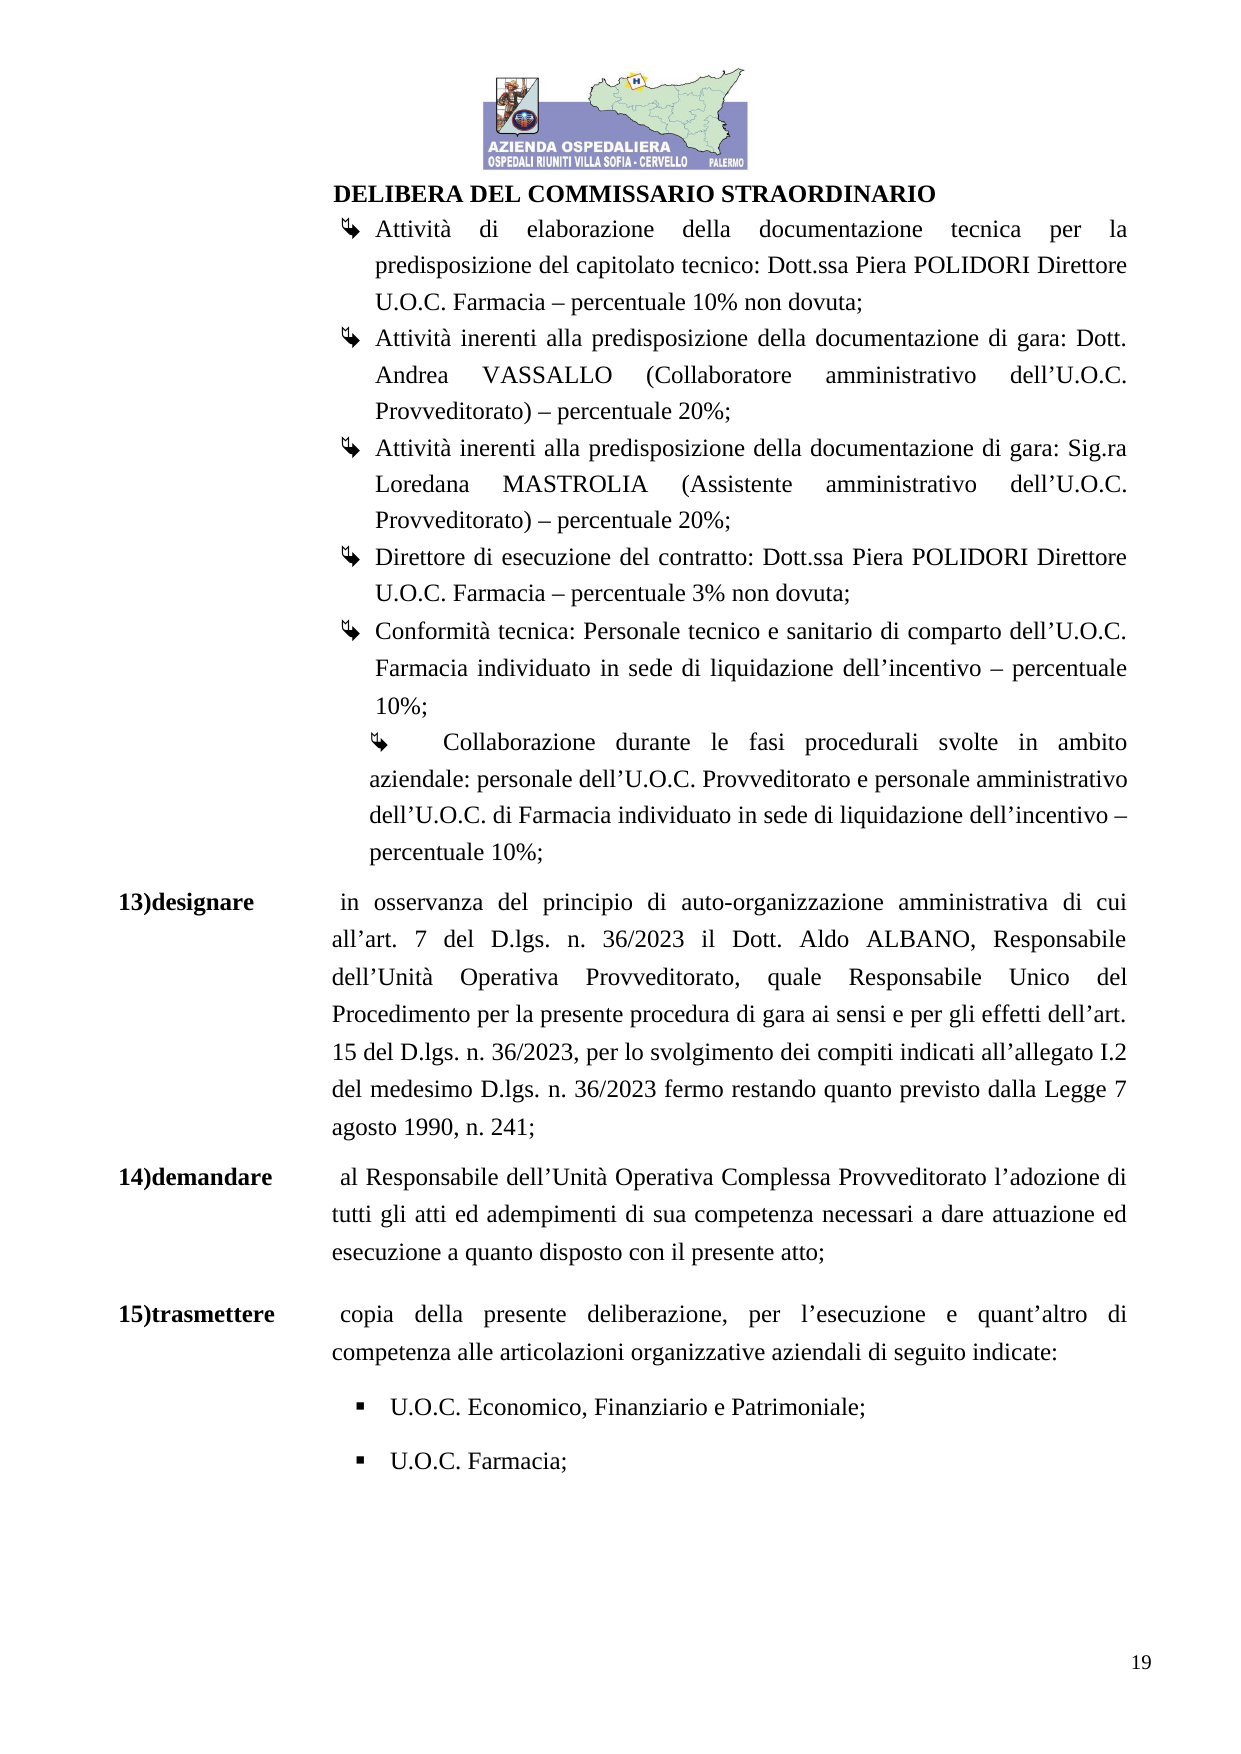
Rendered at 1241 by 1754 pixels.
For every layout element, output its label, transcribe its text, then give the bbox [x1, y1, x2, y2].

text 13)designare in osservanza del principio di auto-organizzazione amministrativa di cui all’art. 7 del D.lgs. n. 36/2023 il Dott. Aldo ALBANO, Responsabile dell’Unità Operativa Provveditorato, quale Responsabile Unico del Procedimento per la presente procedura di gara ai sensi e per gli effetti dell’art. 15 del D.lgs. n. 36/2023, per lo svolgimento dei compiti indicati all’allegato I.2 del medesimo D.lgs. n. 36/2023 fermo restando quanto previsto dalla Legge 7 agosto 1990, n. 241; [118, 880, 1128, 1142]
list Attività di elaborazione della documentazione tecnica per la predisposizione del capitolato tecnico: Dott.ssa Piera POLIDORI Direttore U.O.C. Farmacia – percentuale 10% non dovuta; [339, 208, 1128, 317]
list Conformità tecnica: Personale tecnico e sanitario di comparto dell’U.O.C. Farmacia individuato in sede di liquidazione dell’incentivo – percentuale 10%; [339, 609, 1128, 722]
list Attività inerenti alla predisposizione della documentazione di gara: Dott. Andrea VASSALLO (Collaboratore amministrativo dell’U.O.C. Provveditorato) – percentuale 20%; [339, 317, 1128, 427]
text 14)demandare al Responsabile dell’Unità Operativa Complessa Provveditorato l’adozione di tutti gli atti ed adempimenti di sua competenza necessari a dare attuazione ed esecuzione a quanto disposto con il presente atto; [118, 1155, 1128, 1267]
list Direttore di esecuzione del contratto: Dott.ssa Piera POLIDORI Direttore U.O.C. Farmacia – percentuale 3% non dovuta; [339, 536, 1128, 609]
list U.O.C. Economico, Finanziario e Patrimoniale; [354, 1392, 1128, 1421]
list Collaborazione durante le fasi procedurali svolte in ambito aziendale: personale dell’U.O.C. Provveditorato e personale amministrativo dell’U.O.C. di Farmacia individuato in sede di liquidazione dell’incentivo – percentuale 10%; [369, 722, 1128, 867]
list U.O.C. Farmacia; [354, 1446, 1128, 1475]
list Attività inerenti alla predisposizione della documentazione di gara: Sig.ra Loredana MASTROLIA (Assistente amministrativo dell’U.O.C. Provveditorato) – percentuale 20%; [339, 427, 1128, 536]
text 15)trasmettere copia della presente deliberazione, per l’esecuzione e quant’altro di competenza alle articolazioni organizzative aziendali di seguito indicate: [118, 1292, 1128, 1367]
